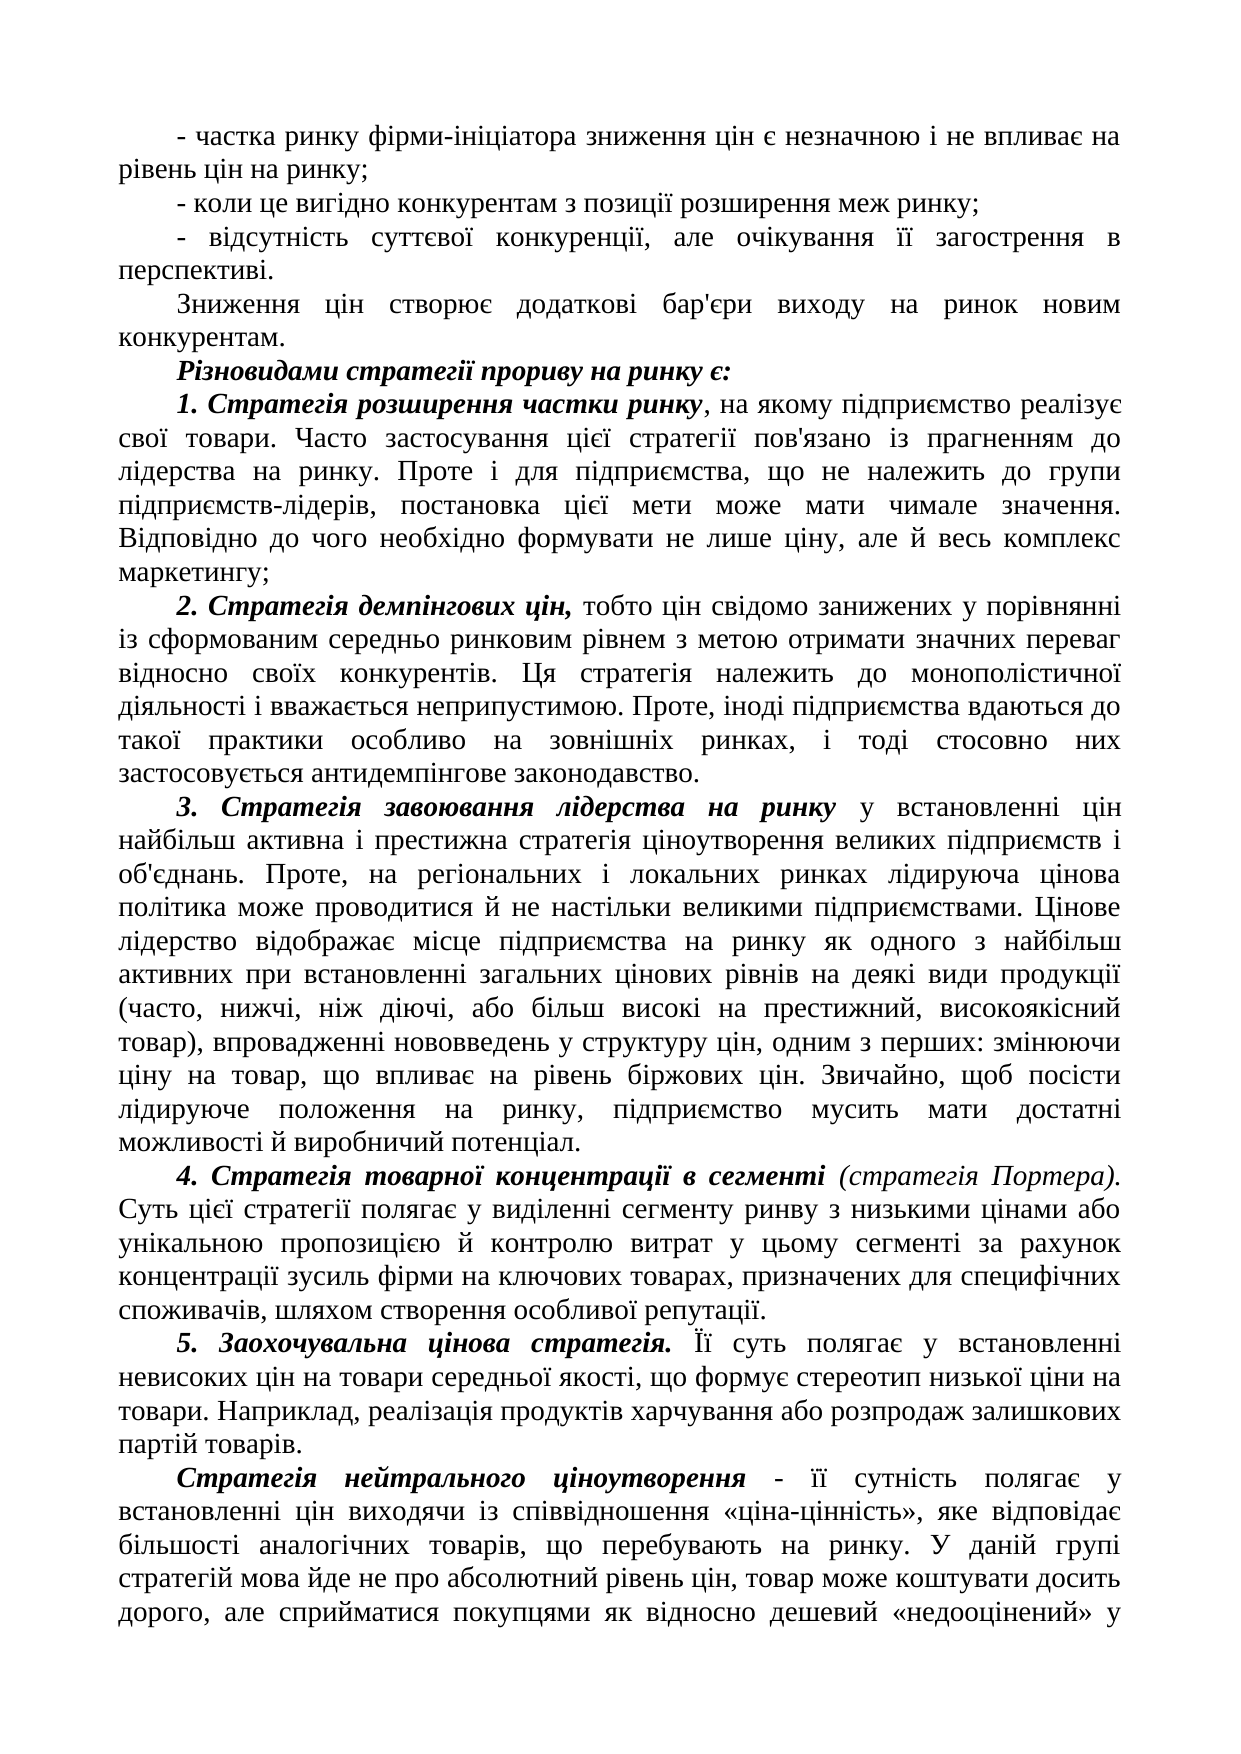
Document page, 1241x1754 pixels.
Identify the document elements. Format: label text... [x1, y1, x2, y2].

text - відсутність суттєвої конкуренції, але очікування її загострення в перспективі. [118, 219, 1122, 286]
text - коли це вигідно конкурентам з позиції розширення меж ринку; [118, 185, 1122, 219]
text - частка ринку фірми-ініціатора зниження цін є незначною і не впливає на рівень цін на ринку; [118, 118, 1122, 185]
text 4. Стратегія товарної концентрації в сегменті (стратегія Портера). Суть цієї стратегії полягає у виділенні сегменту ринву з низькими цінами або унікальною пропозицією й контролю витрат у цьому сегменті за рахунок концентрації зусиль фірми на ключових товарах, призначених для специфічних споживачів, шляхом створення особливої репутації. [118, 1158, 1122, 1326]
text 5. Заохочувальна цінова стратегія. Її суть полягає у встановленні невисоких цін на товари середньої якості, що формує стереотип низької ціни на товари. Наприклад, реалізація продуктів харчування або розпродаж залишкових партій товарів. [118, 1326, 1122, 1460]
text 3. Стратегія завоювання лідерства на ринку у встановленні цін найбільш активна і престижна стратегія ціноутворення великих підприємств і об'єднань. Проте, на регіональних і локальних ринках лідируюча цінова політика може проводитися й не настільки великими підприємствами. Цінове лідерство відображає місце підприємства на ринку як одного з найбільш активних при встановленні загальних цінових рівнів на деякі види продукції (часто, нижчі, ніж діючі, або більш високі на престижний, високоякісний товар), впровадженні нововведень у структуру цін, одним з перших: змінюючи ціну на товар, що впливає на рівень біржових цін. Звичайно, щоб посісти лідируюче положення на ринку, підприємство мусить мати достатні можливості й виробничий потенціал. [118, 789, 1122, 1158]
text 2. Стратегія демпінгових цін, тобто цін свідомо занижених у порівнянні із сформованим середньо ринковим рівнем з метою отримати значних переваг відносно своїх конкурентів. Ця стратегія належить до монополістичної діяльності і вважається неприпустимою. Проте, іноді підприємства вдаються до такої практики особливо на зовнішніх ринках, і тоді стосовно них застосовується антидемпінгове законодавство. [118, 588, 1122, 789]
text Стратегія нейтрального ціноутворення - її сутність полягає у встановленні цін виходячи із співвідношення «ціна-цінність», яке відповідає більшості аналогічних товарів, що перебувають на ринку. У даній групі стратегій мова йде не про абсолютний рівень цін, товар може коштувати досить дорого, але сприйматися покупцями як відносно дешевий «недооцінений» у [118, 1460, 1122, 1627]
text Зниження цін створює додаткові бар'єри виходу на ринок новим конкурентам. [118, 286, 1122, 353]
text Різновидами стратегії прориву на ринку є: [118, 353, 1122, 386]
text 1. Стратегія розширення частки ринку, на якому підприємство реалізує свої товари. Часто застосування цієї стратегії пов'язано із прагненням до лідерства на ринку. Проте і для підприємства, що не належить до групи підприємств-лідерів, постановка цієї мети може мати чимале значення. Відповідно до чого необхідно формувати не лише ціну, але й весь комплекс маркетингу; [118, 386, 1122, 588]
